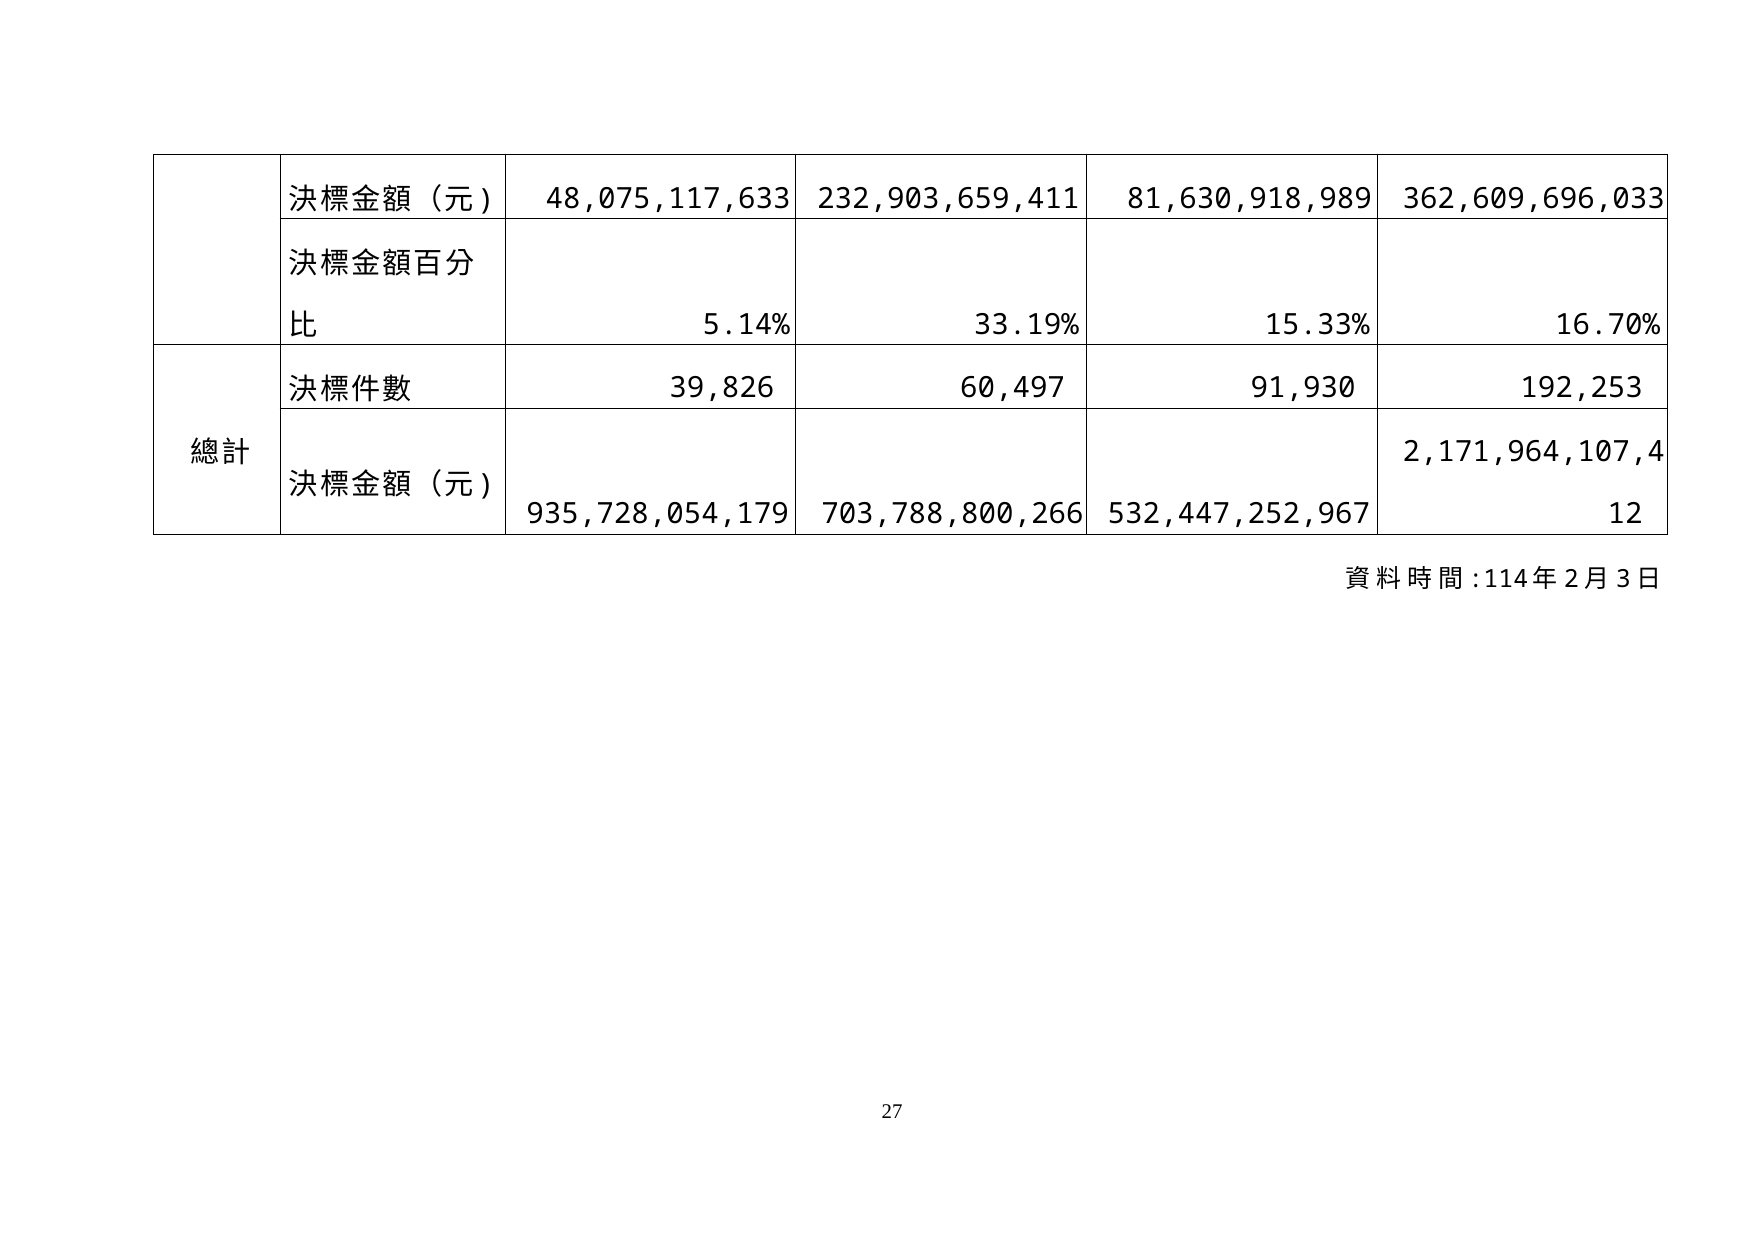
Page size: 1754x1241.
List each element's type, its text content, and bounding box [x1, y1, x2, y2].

table_cell 532,447,252,967 [1087, 409, 1377, 533]
table_cell 935,728,054,179 [506, 409, 795, 533]
table_cell 16.70% [1378, 219, 1667, 344]
table_cell 總計 [154, 345, 280, 533]
table_cell [154, 155, 280, 344]
table_cell 39,826 [506, 345, 795, 407]
table_cell 決標金額百分比 [281, 219, 505, 344]
table_cell 232,903,659,411 [796, 155, 1086, 218]
table_cell 決標件數 [281, 345, 505, 407]
table_cell 91,930 [1087, 345, 1377, 407]
table_cell 362,609,696,033 [1378, 155, 1667, 218]
table_cell 15.33% [1087, 219, 1377, 344]
table_cell 決標金額（元) [281, 409, 505, 533]
table_cell 81,630,918,989 [1087, 155, 1377, 218]
table_cell 2,171,964,107,412 [1378, 409, 1667, 533]
table_cell 192,253 [1378, 345, 1667, 407]
table_cell 48,075,117,633 [506, 155, 795, 218]
table_cell 703,788,800,266 [796, 409, 1086, 533]
table_cell 5.14% [506, 219, 795, 344]
table_cell 資料時間:114年2月3日 [154, 535, 1668, 597]
table_cell 33.19% [796, 219, 1086, 344]
table_cell 60,497 [796, 345, 1086, 407]
table_cell 決標金額（元) [281, 155, 505, 218]
